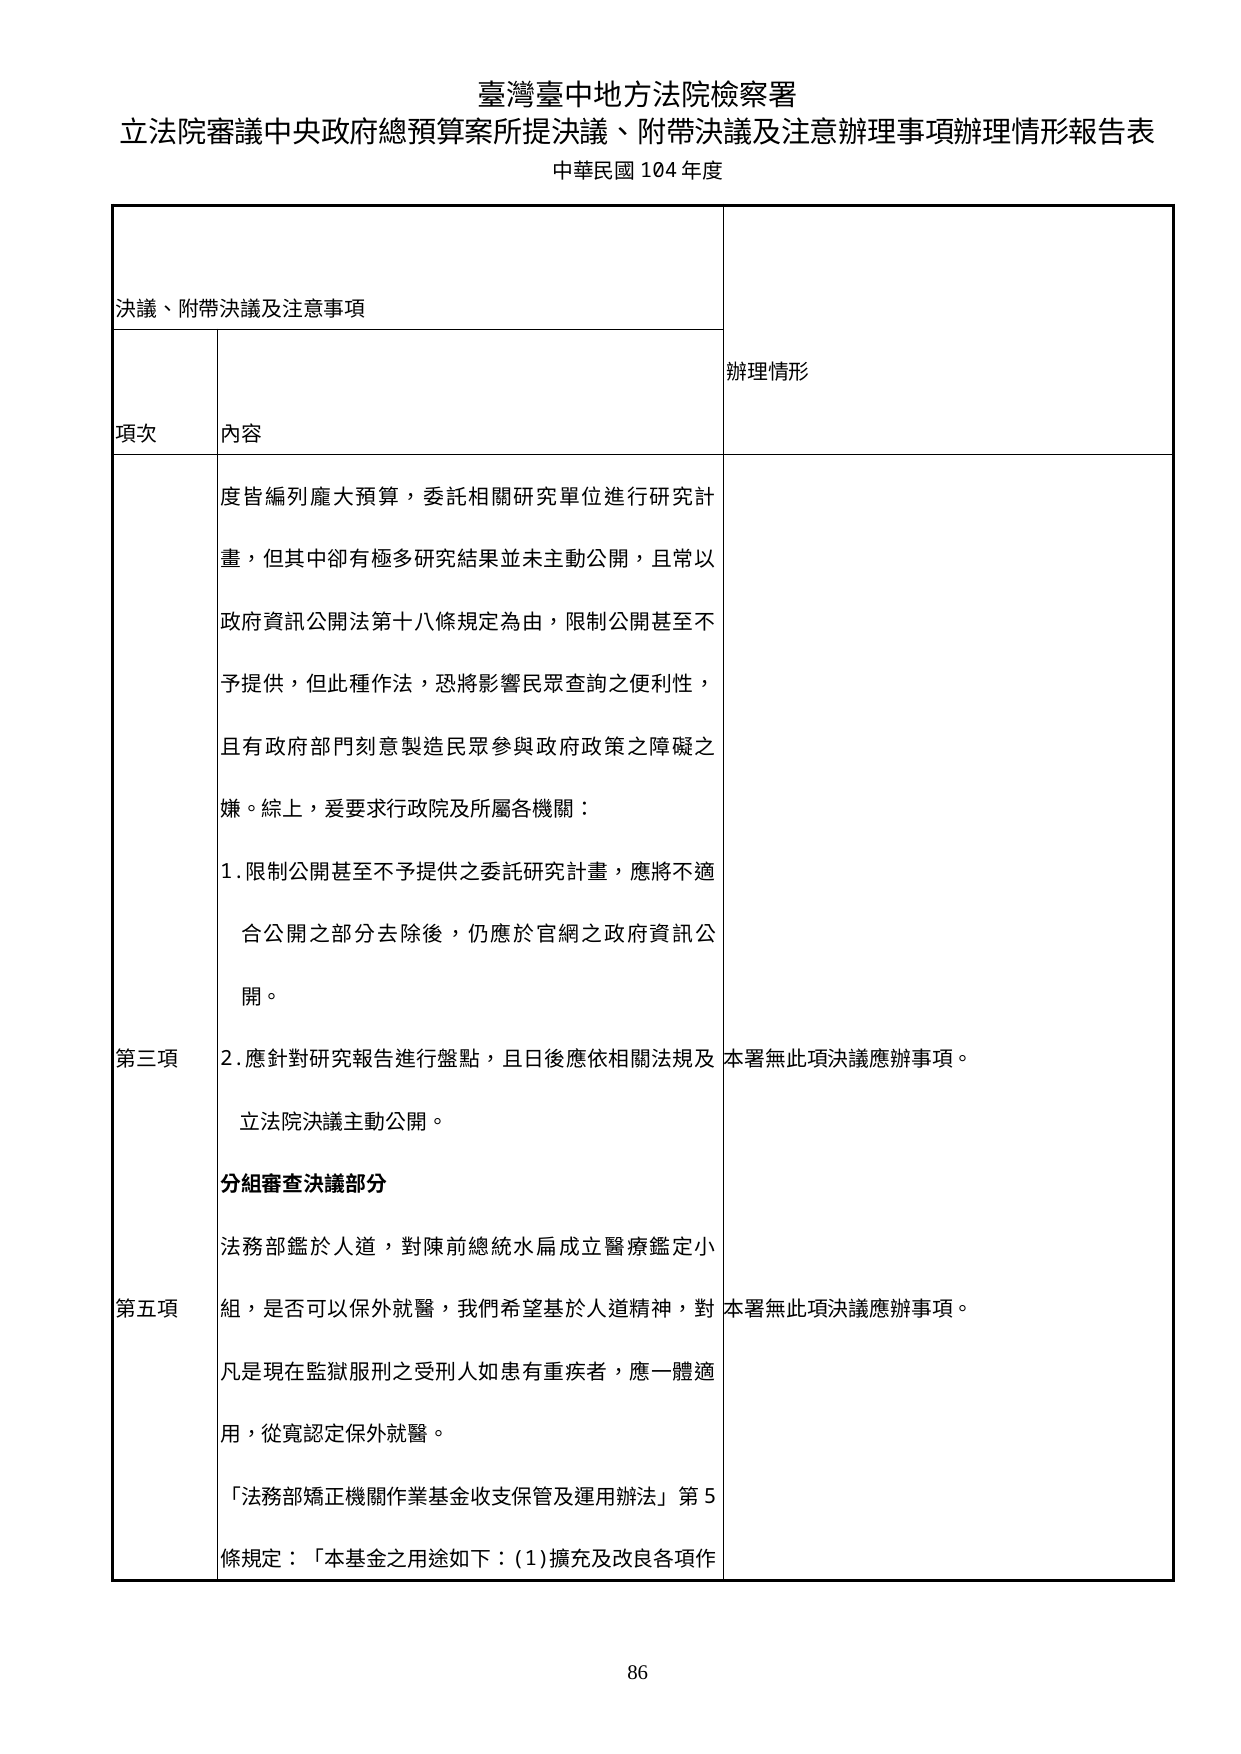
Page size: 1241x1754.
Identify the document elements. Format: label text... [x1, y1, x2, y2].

table_cell 第三項 第五項 [114, 455, 217, 1578]
table_header 辦理情形 [724, 207, 1172, 453]
table_cell 度皆編列龐大預算，委託相關研究單位進行研究計畫，但其中卻有極多研究結果並未主動公開，且常以政府資訊公開法第十八條規定為由，限制公開甚至不予提供，但此種作法，恐將影響民眾查詢之便利性，且有政府部門刻意製造民眾參與政府政策之障礙之嫌。綜上，爰要求行政院及所屬各機關： 1.限制公開甚至不予提供之委託研究計畫，應將不適合公開之部分去除後，仍應於官網之政府資訊公開。 2.應針對研究報告進行盤點，且日後應依相關法規及立法院決議主動公開。 分組審查決議部分 法務部鑑於人道，對陳前總統水扁成立醫療鑑定小組，是否可以保外就醫，我們希望基於人道精神，對凡是現在監獄服刑之受刑人如患有重疾者，應一體適用，從寬認定保外就醫。 「法務部矯正機關作業基金收支保管及運用辦法」第5條規定：「本基金之用途如下：(1)擴充及改良各項作 [218, 455, 723, 1578]
table_cell 本署無此項決議應辦事項。 本署無此項決議應辦事項。 [724, 455, 1172, 1578]
table_cell 內容 [218, 330, 723, 453]
table_cell 項次 [114, 330, 217, 453]
table_header 決議、附帶決議及注意事項 [114, 207, 723, 328]
